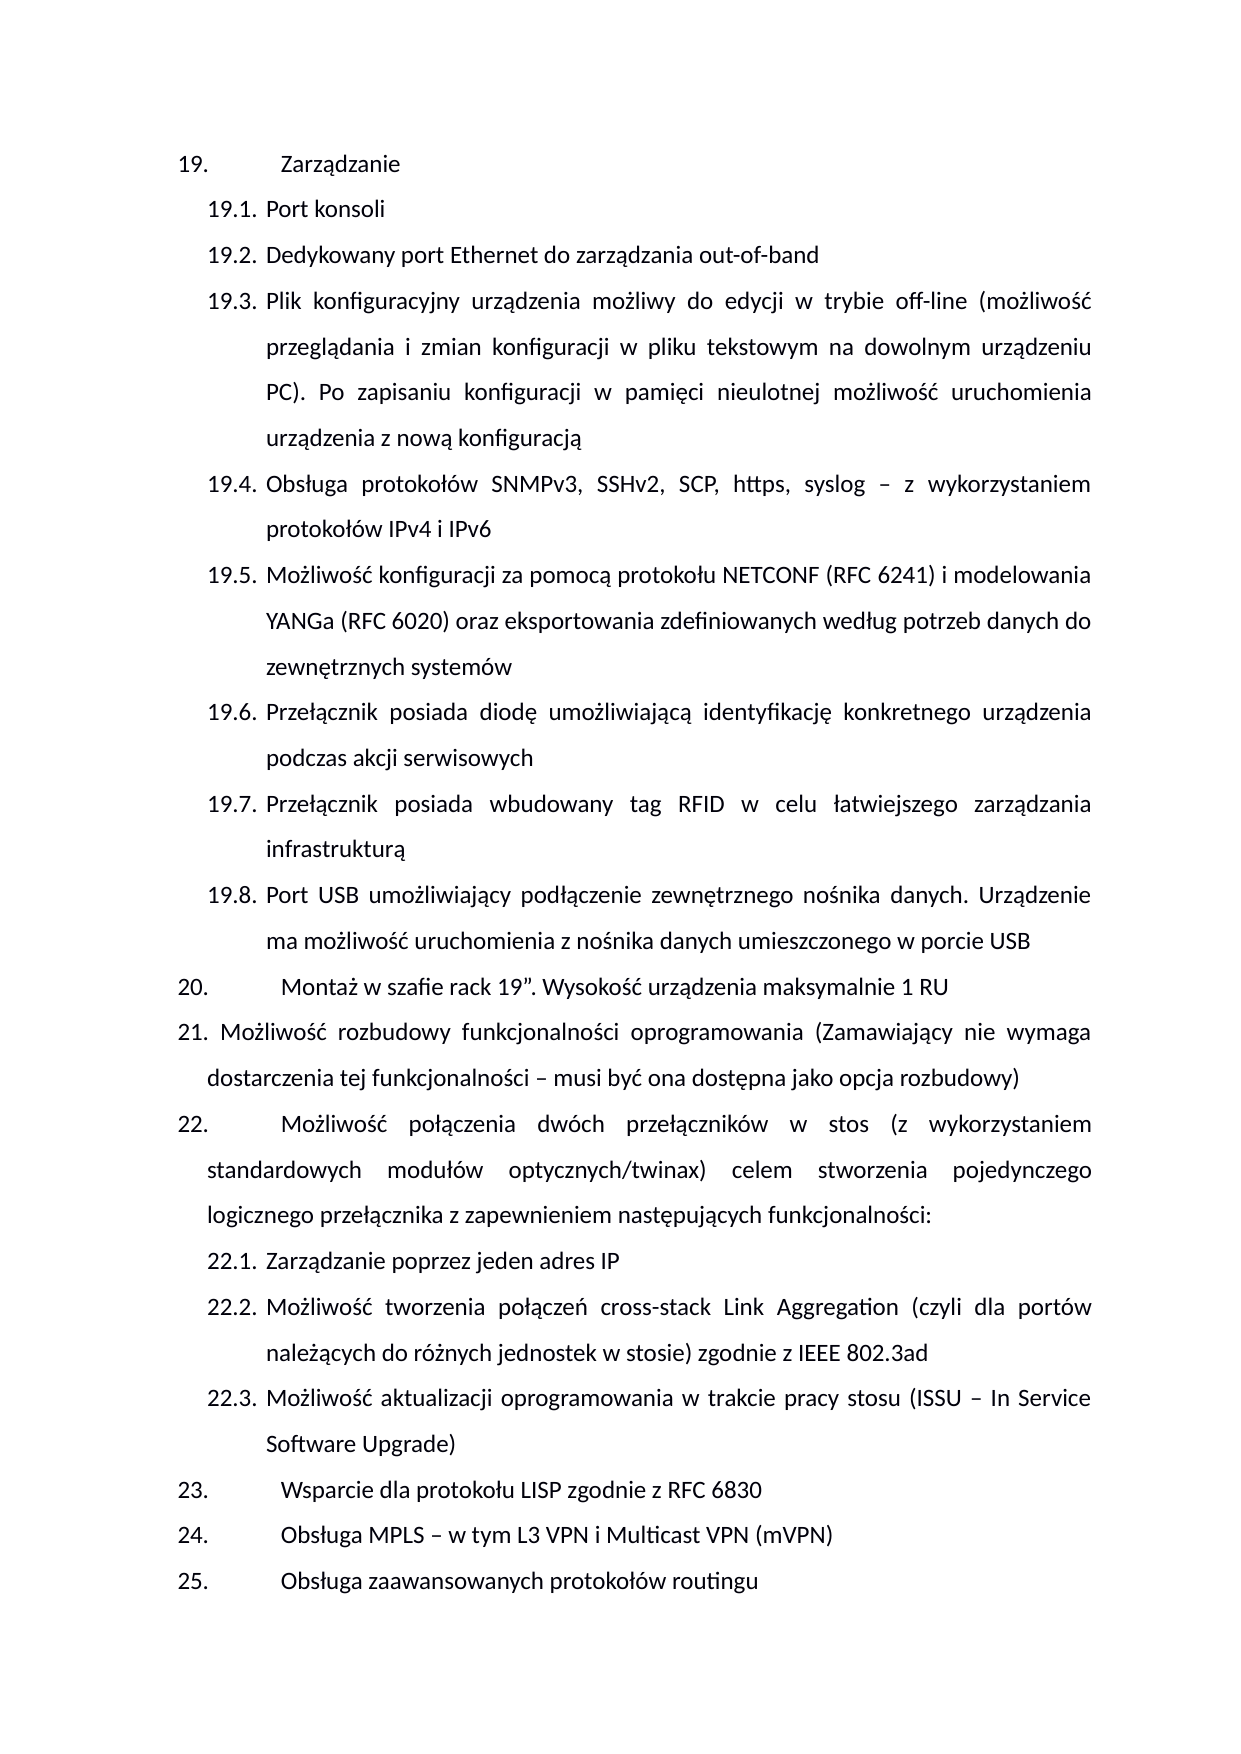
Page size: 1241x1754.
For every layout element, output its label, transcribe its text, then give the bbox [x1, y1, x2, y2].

text 22. Możliwość połączenia dwóch przełączników w stos (z wykorzystaniem standardowych modułów optycznych/twinax) celem stworzenia pojedynczego logicznego przełącznika z zapewnieniem następujących funkcjonalności: [177, 1108, 1092, 1230]
text 19. Zarządzanie [177, 148, 1092, 178]
text 21. Możliwość rozbudowy funkcjonalności oprogramowania (Zamawiający nie wymaga dostarczenia tej funkcjonalności – musi być ona dostępna jako opcja rozbudowy) [177, 1017, 1092, 1093]
text 19.2. Dedykowany port Ethernet do zarządzania out-of-band [207, 239, 1092, 270]
text 19.3. Plik konfiguracyjny urządzenia możliwy do edycji w trybie off-line (możliwość przeglądania i zmian konfiguracji w pliku tekstowym na dowolnym urządzeniu PC). Po zapisaniu konfiguracji w pamięci nieulotnej możliwość uruchomienia urządzenia z nową konfiguracją [207, 285, 1092, 453]
text 19.8. Port USB umożliwiający podłączenie zewnętrznego nośnika danych. Urządzenie ma możliwość uruchomienia z nośnika danych umieszczonego w porcie USB [207, 879, 1092, 956]
text 24. Obsługa MPLS – w tym L3 VPN i Multicast VPN (mVPN) [177, 1519, 1092, 1550]
text 19.5. Możliwość konfiguracji za pomocą protokołu NETCONF (RFC 6241) i modelowania YANGa (RFC 6020) oraz eksportowania zdefiniowanych według potrzeb danych do zewnętrznych systemów [207, 559, 1092, 681]
text 19.1. Port konsoli [207, 193, 1092, 224]
text 22.3. Możliwość aktualizacji oprogramowania w trakcie pracy stosu (ISSU – In Service Software Upgrade) [207, 1382, 1092, 1459]
text 20. Montaż w szafie rack 19”. Wysokość urządzenia maksymalnie 1 RU [177, 971, 1092, 1001]
text 19.4. Obsługa protokołów SNMPv3, SSHv2, SCP, https, syslog – z wykorzystaniem protokołów IPv4 i IPv6 [207, 468, 1092, 544]
text 19.6. Przełącznik posiada diodę umożliwiającą identyfikację konkretnego urządzenia podczas akcji serwisowych [207, 696, 1092, 773]
text 22.2. Możliwość tworzenia połączeń cross-stack Link Aggregation (czyli dla portów należących do różnych jednostek w stosie) zgodnie z IEEE 802.3ad [207, 1291, 1092, 1367]
text 22.1. Zarządzanie poprzez jeden adres IP [207, 1245, 1092, 1276]
text 23. Wsparcie dla protokołu LISP zgodnie z RFC 6830 [177, 1474, 1092, 1504]
text 19.7. Przełącznik posiada wbudowany tag RFID w celu łatwiejszego zarządzania infrastrukturą [207, 788, 1092, 864]
text 25. Obsługa zaawansowanych protokołów routingu [177, 1565, 1092, 1596]
